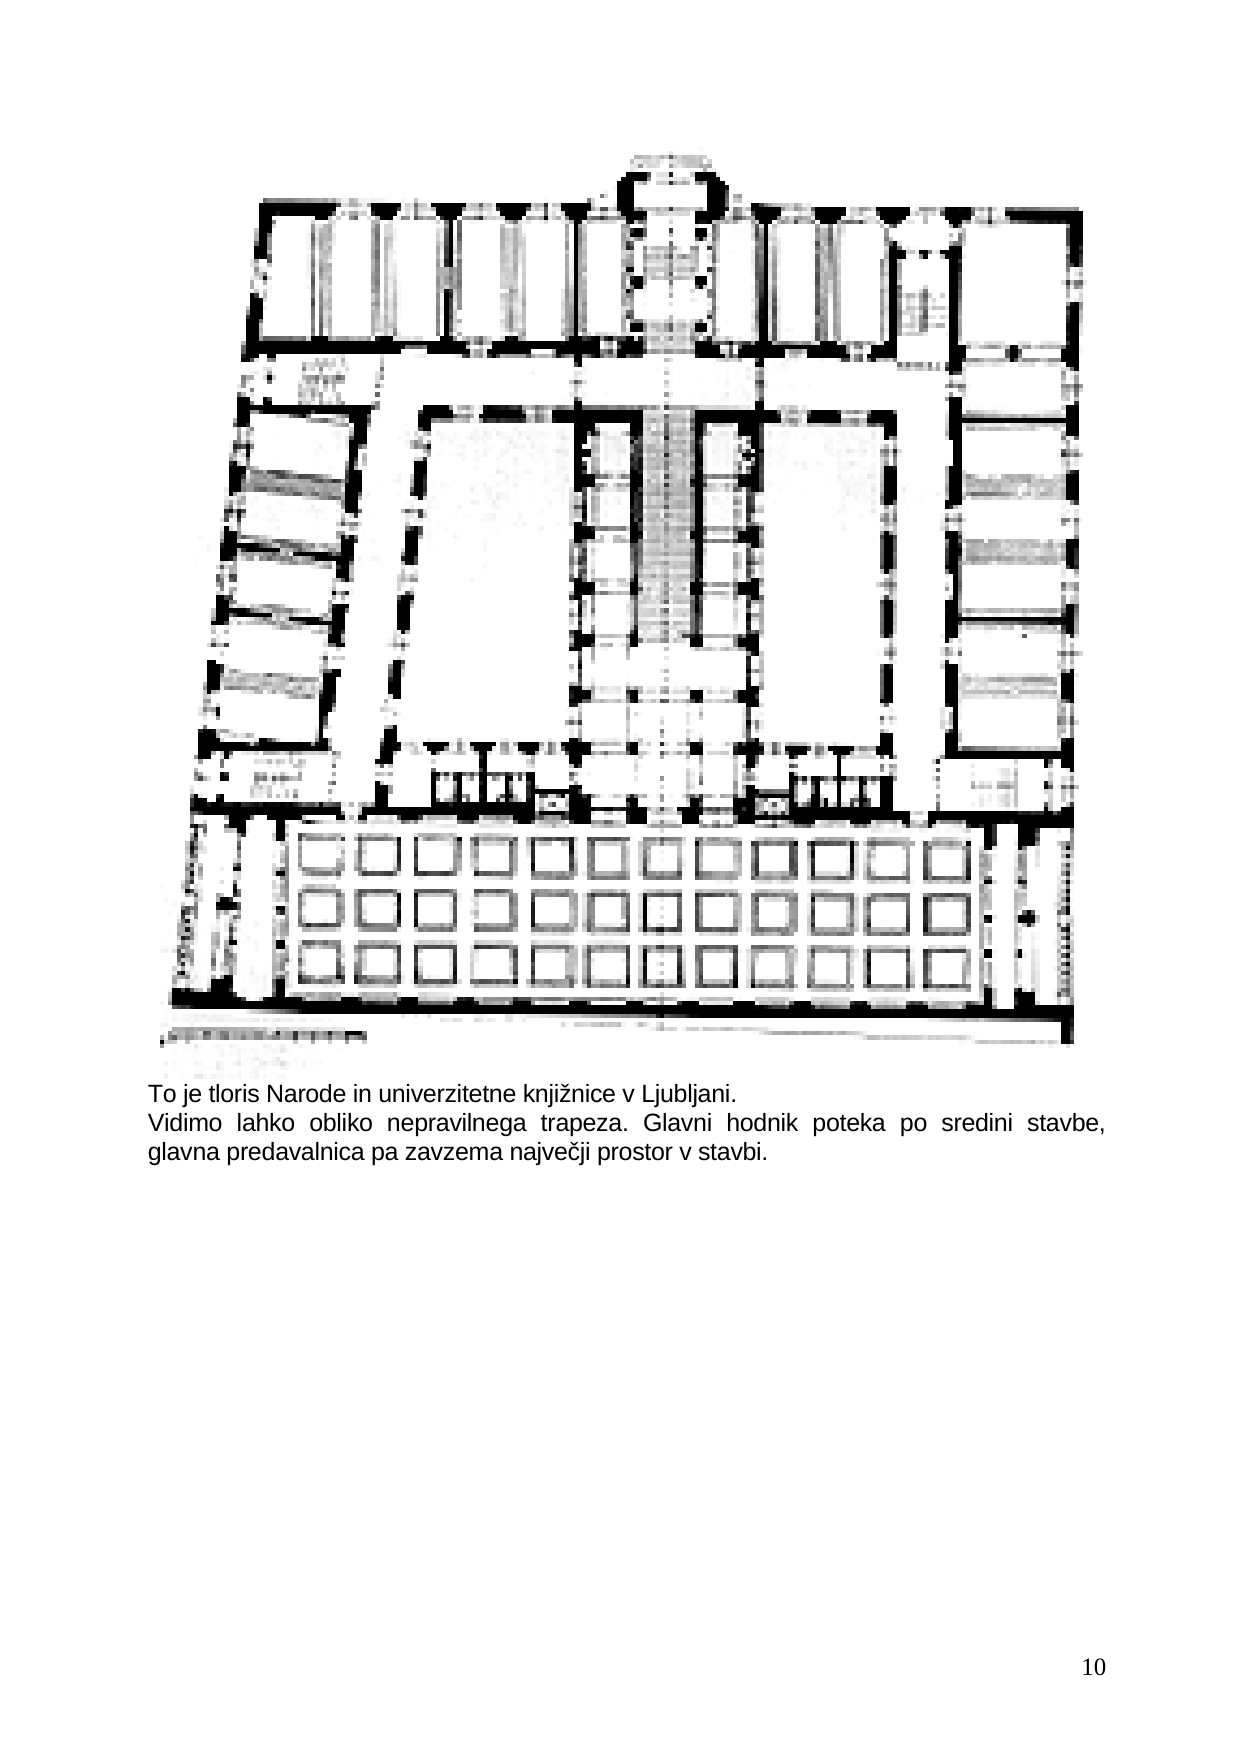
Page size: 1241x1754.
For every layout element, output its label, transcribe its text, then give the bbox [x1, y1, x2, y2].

text Vidimo lahko obliko nepravilnega trapeza. Glavni hodnik poteka po sredini stavbe, glavna predavalnica pa zavzema največji prostor v stavbi. [148, 1108, 1106, 1165]
text To je tloris Narode in univerzitetne knjižnice v Ljubljani. [148, 1079, 1106, 1108]
